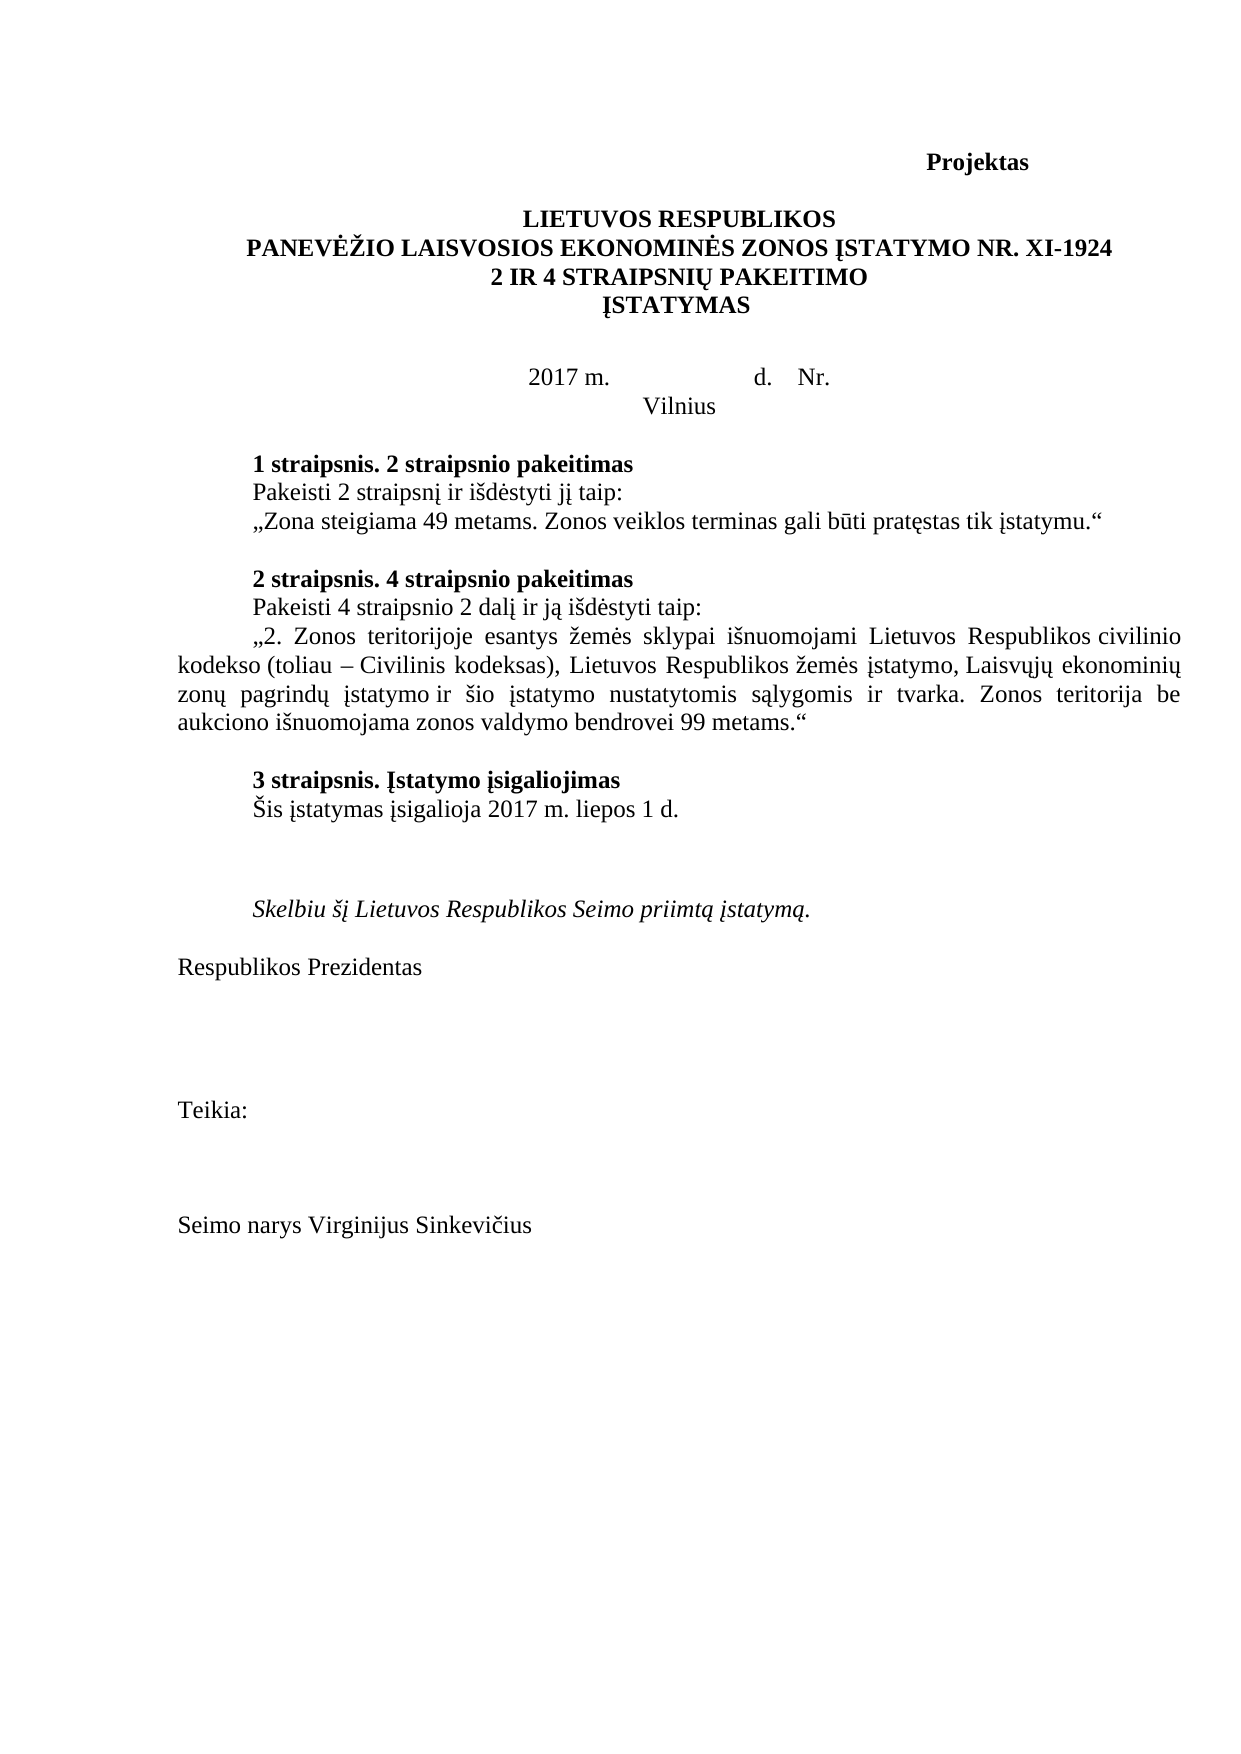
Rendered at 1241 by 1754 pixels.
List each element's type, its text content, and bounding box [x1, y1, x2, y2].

text 3 straipsnis. Įstatymo įsigaliojimas [177, 765, 1181, 794]
text Projektas [791, 147, 1181, 176]
text Lietuvos Respublikos [177, 204, 1181, 233]
text Teikia: [177, 1096, 1181, 1124]
text „Zona steigiama 49 metams. Zonos veiklos terminas gali būti pratęstas tik įstatymu.“ [177, 506, 1181, 535]
text 1 straipsnis. 2 straipsnio pakeitimas [177, 449, 1181, 477]
text 2 straipsnis. 4 straipsnio pakeitimas [177, 564, 1181, 592]
text Respublikos Prezidentas [177, 952, 1181, 981]
text ĮSTATYMAS [177, 291, 1181, 319]
text 2017 m. d. Nr. [177, 362, 1181, 391]
text Pakeisti 4 straipsnio 2 dalį ir ją išdėstyti taip: [177, 592, 1181, 621]
text „2. Zonos teritorijoje esantys žemės sklypai išnuomojami Lietuvos Respublikos civilinio kodekso (toliau – Civilinis kodeksas), Lietuvos Respublikos žemės įstatymo, Laisvųjų ekonominių zonų pagrindų įstatymo ir šio įstatymo nustatytomis sąlygomis ir tvarka. Zonos teritorija be aukciono išnuomojama zonos valdymo bendrovei 99 metams.“ [177, 621, 1181, 736]
text Vilnius [177, 391, 1181, 420]
text 2 IR 4 STRAIPSNIŲ PAKEITIMO [177, 262, 1181, 291]
text Seimo narys Virginijus Sinkevičius [177, 1211, 1181, 1239]
text Pakeisti 2 straipsnį ir išdėstyti jį taip: [177, 477, 1181, 506]
text Šis įstatymas įsigalioja 2017 m. liepos 1 d. [252, 794, 1181, 822]
text PANEVĖŽIO LAISVOSIOS EKONOMINĖS ZONOS ĮSTATYMO NR. XI-1924 [177, 233, 1181, 262]
text Skelbiu šį Lietuvos Respublikos Seimo priimtą įstatymą. [177, 894, 1181, 923]
